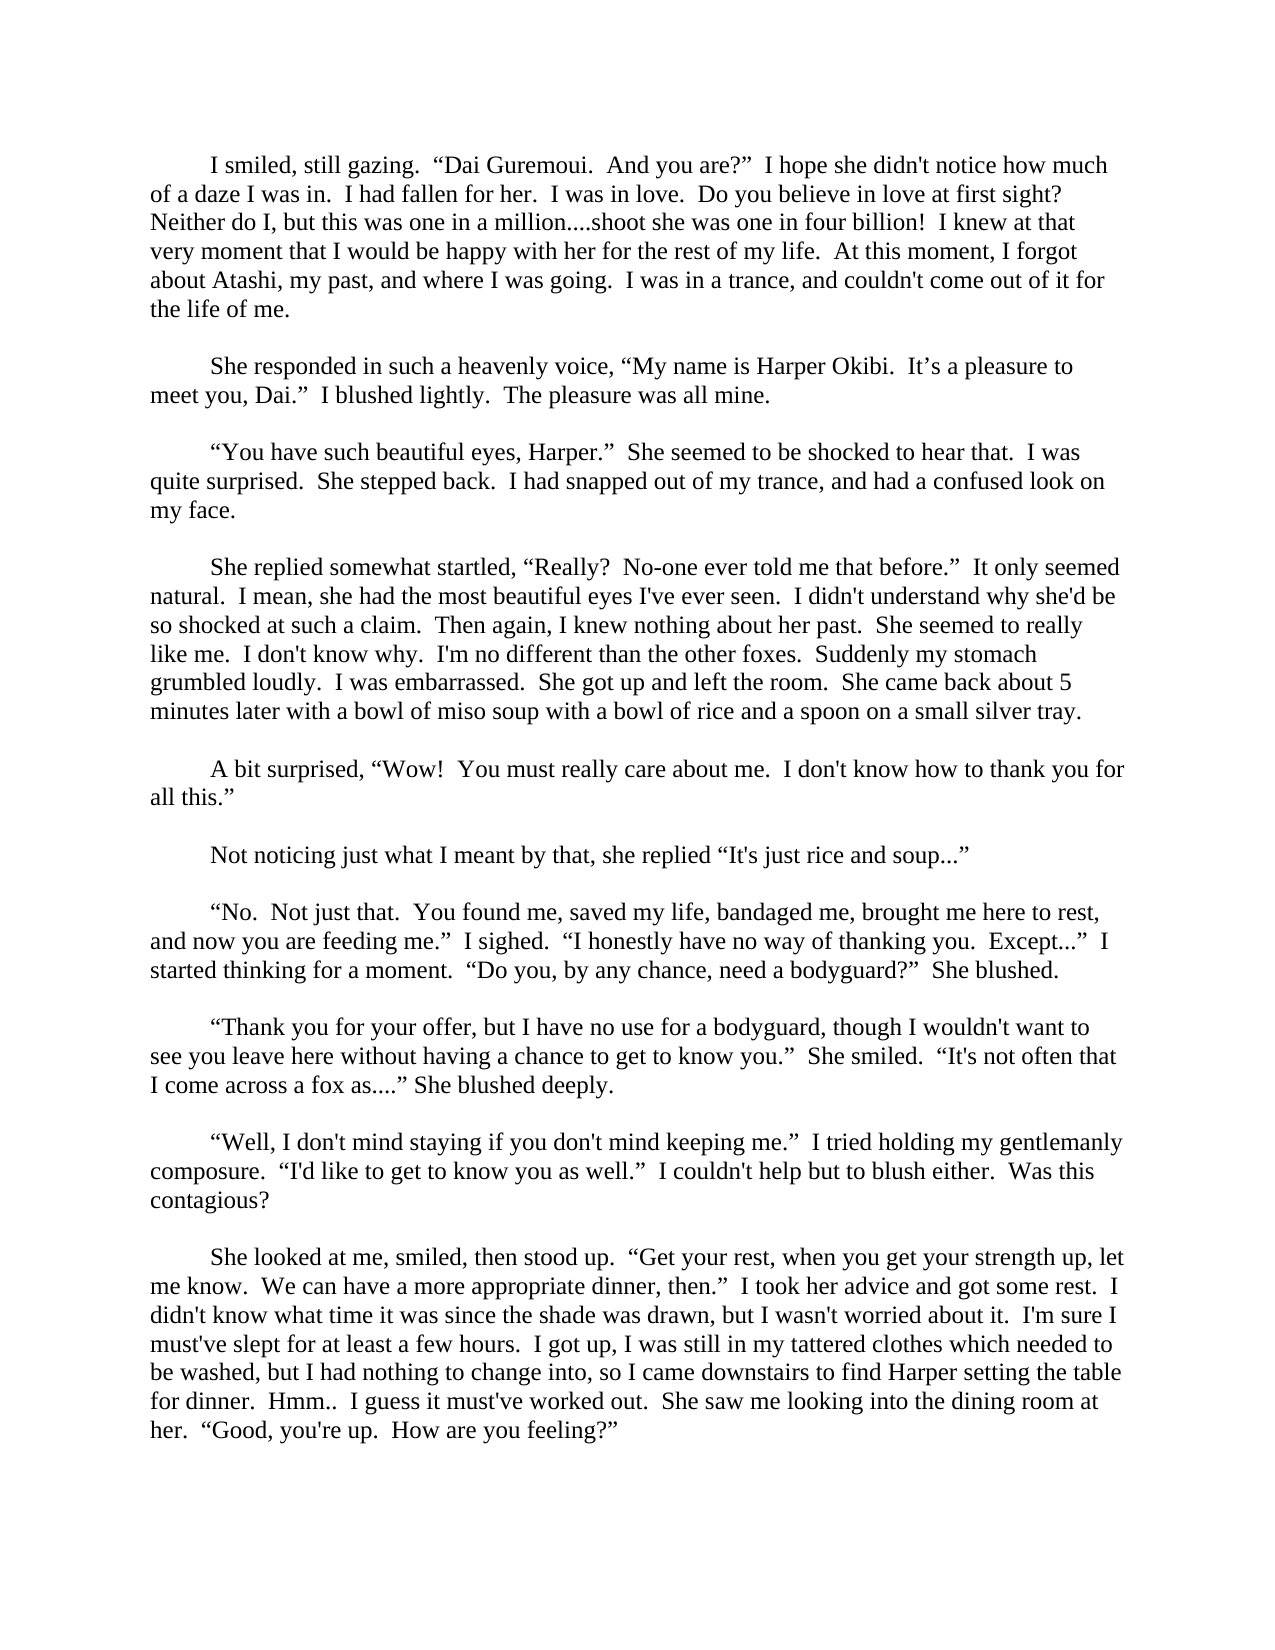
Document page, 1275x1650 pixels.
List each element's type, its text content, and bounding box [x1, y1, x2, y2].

text “Well, I don't mind staying if you don't mind keeping me.” I tried holding my gentlemanly composure. “I'd like to get to know you as well.” I couldn't help but to blush either. Was this contagious? [150, 1127, 1125, 1214]
text She responded in such a heavenly voice, “My name is Harper Okibi. It’s a pleasure to meet you, Dai.” I blushed lightly. The pleasure was all mine. [150, 351, 1125, 409]
text A bit surprised, “Wow! You must really care about me. I don't know how to thank you for all this.” [150, 754, 1125, 811]
text “You have such beautiful eyes, Harper.” She seemed to be shocked to hear that. I was quite surprised. She stepped back. I had snapped out of my trance, and had a confused look on my face. [150, 437, 1125, 524]
text “No. Not just that. You found me, saved my life, bandaged me, brought me here to rest, and now you are feeding me.” I sighed. “I honestly have no way of thanking you. Except...” I started thinking for a moment. “Do you, by any chance, need a bodyguard?” She blushed. [150, 897, 1125, 984]
text “Thank you for your offer, but I have no use for a bodyguard, though I wouldn't want to see you leave here without having a chance to get to know you.” She smiled. “It's not often that I come across a fox as....” She blushed deeply. [150, 1012, 1125, 1099]
text She looked at me, smiled, then stood up. “Get your rest, when you get your strength up, let me know. We can have a more appropriate dinner, then.” I took her advice and got some rest. I didn't know what time it was since the shade was drawn, but I wasn't worried about it. I'm sure I must've slept for at least a few hours. I got up, I was still in my tattered clothes which needed to be washed, but I had nothing to change into, so I came downstairs to find Harper setting the table for dinner. Hmm.. I guess it must've worked out. She saw me looking into the dining room at her. “Good, you're up. How are you feeling?” [150, 1242, 1125, 1444]
text Not noticing just what I meant by that, she replied “It's just rice and soup...” [150, 840, 1125, 869]
text She replied somewhat startled, “Really? No-one ever told me that before.” It only seemed natural. I mean, she had the most beautiful eyes I've ever seen. I didn't understand why she'd be so shocked at such a claim. Then again, I knew nothing about her past. She seemed to really like me. I don't know why. I'm no different than the other foxes. Suddenly my stomach grumbled loudly. I was embarrassed. She got up and left the room. She came back about 5 minutes later with a bowl of miso soup with a bowl of rice and a spoon on a small silver tray. [150, 552, 1125, 725]
text I smiled, still gazing. “Dai Guremoui. And you are?” I hope she didn't notice how much of a daze I was in. I had fallen for her. I was in love. Do you believe in love at first sight? Neither do I, but this was one in a million....shoot she was one in four billion! I knew at that very moment that I would be happy with her for the rest of my life. At this moment, I forgot about Atashi, my past, and where I was going. I was in a trance, and couldn't come out of it for the life of me. [150, 150, 1125, 322]
